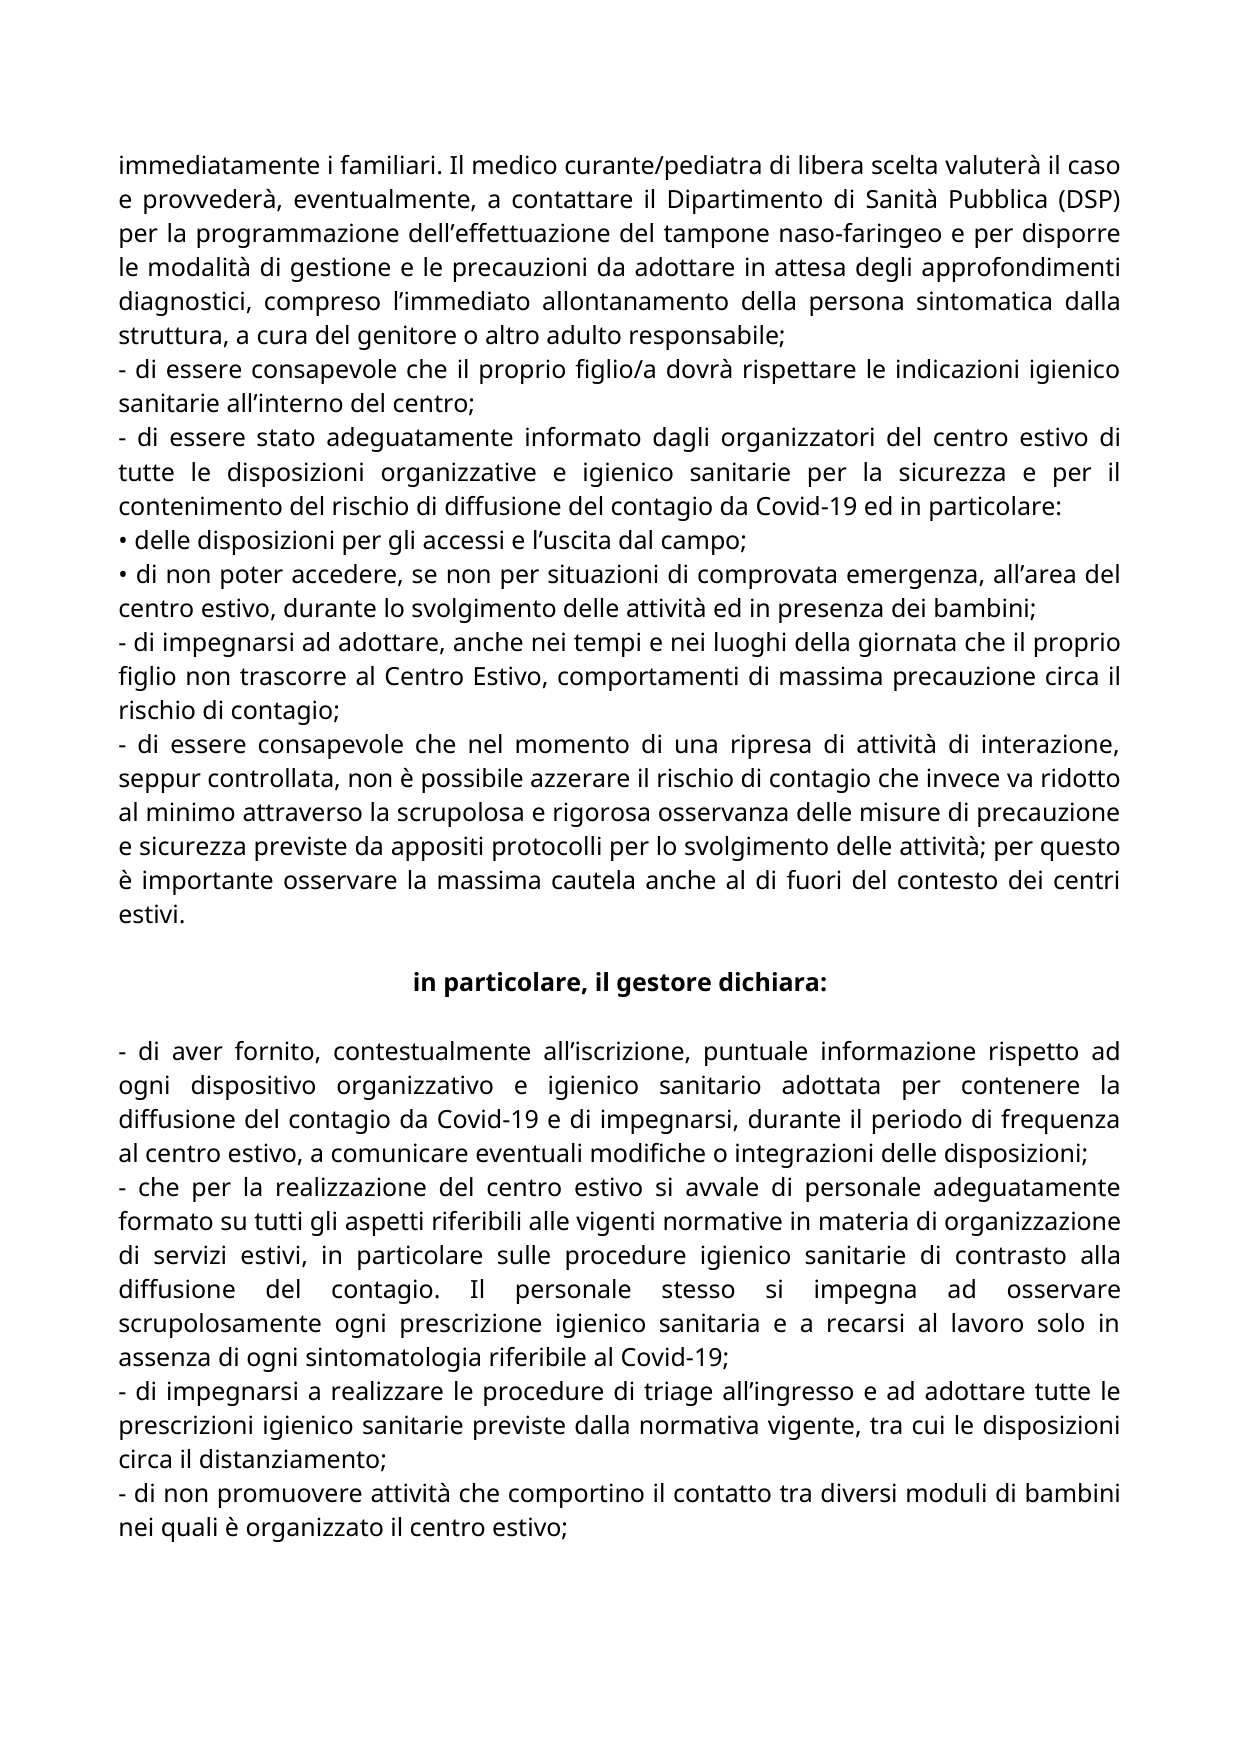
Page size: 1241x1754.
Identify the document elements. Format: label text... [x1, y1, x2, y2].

text - di impegnarsi ad adottare, anche nei tempi e nei luoghi della giornata che il proprio figlio non trascorre al Centro Estivo, comportamenti di massima precauzione circa il rischio di contagio; [118, 624, 1122, 727]
text - di essere consapevole che nel momento di una ripresa di attività di interazione, seppur controllata, non è possibile azzerare il rischio di contagio che invece va ridotto al minimo attraverso la scrupolosa e rigorosa osservanza delle misure di precauzione e sicurezza previste da appositi protocolli per lo svolgimento delle attività; per questo è importante osservare la massima cautela anche al di fuori del contesto dei centri estivi. [118, 727, 1122, 931]
text - di essere consapevole che il proprio figlio/a dovrà rispettare le indicazioni igienico sanitarie all’interno del centro; [118, 352, 1122, 420]
text in particolare, il gestore dichiara: [118, 965, 1122, 999]
text immediatamente i familiari. Il medico curante/pediatra di libera scelta valuterà il caso e provvederà, eventualmente, a contattare il Dipartimento di Sanità Pubblica (DSP) per la programmazione dell’effettuazione del tampone naso-faringeo e per disporre le modalità di gestione e le precauzioni da adottare in attesa degli approfondimenti diagnostici, compreso l’immediato allontanamento della persona sintomatica dalla struttura, a cura del genitore o altro adulto responsabile; [118, 148, 1122, 352]
text - di impegnarsi a realizzare le procedure di triage all’ingresso e ad adottare tutte le prescrizioni igienico sanitarie previste dalla normativa vigente, tra cui le disposizioni circa il distanziamento; [118, 1374, 1122, 1476]
text - di non promuovere attività che comportino il contatto tra diversi moduli di bambini nei quali è organizzato il centro estivo; [118, 1476, 1122, 1544]
text • delle disposizioni per gli accessi e l’uscita dal campo; [118, 522, 1122, 556]
text - che per la realizzazione del centro estivo si avvale di personale adeguatamente formato su tutti gli aspetti riferibili alle vigenti normative in materia di organizzazione di servizi estivi, in particolare sulle procedure igienico sanitarie di contrasto alla diffusione del contagio. Il personale stesso si impegna ad osservare scrupolosamente ogni prescrizione igienico sanitaria e a recarsi al lavoro solo in assenza di ogni sintomatologia riferibile al Covid-19; [118, 1169, 1122, 1374]
text • di non poter accedere, se non per situazioni di comprovata emergenza, all’area del centro estivo, durante lo svolgimento delle attività ed in presenza dei bambini; [118, 556, 1122, 624]
text - di aver fornito, contestualmente all’iscrizione, puntuale informazione rispetto ad ogni dispositivo organizzativo e igienico sanitario adottata per contenere la diffusione del contagio da Covid-19 e di impegnarsi, durante il periodo di frequenza al centro estivo, a comunicare eventuali modifiche o integrazioni delle disposizioni; [118, 1033, 1122, 1169]
text - di essere stato adeguatamente informato dagli organizzatori del centro estivo di tutte le disposizioni organizzative e igienico sanitarie per la sicurezza e per il contenimento del rischio di diffusione del contagio da Covid-19 ed in particolare: [118, 420, 1122, 522]
